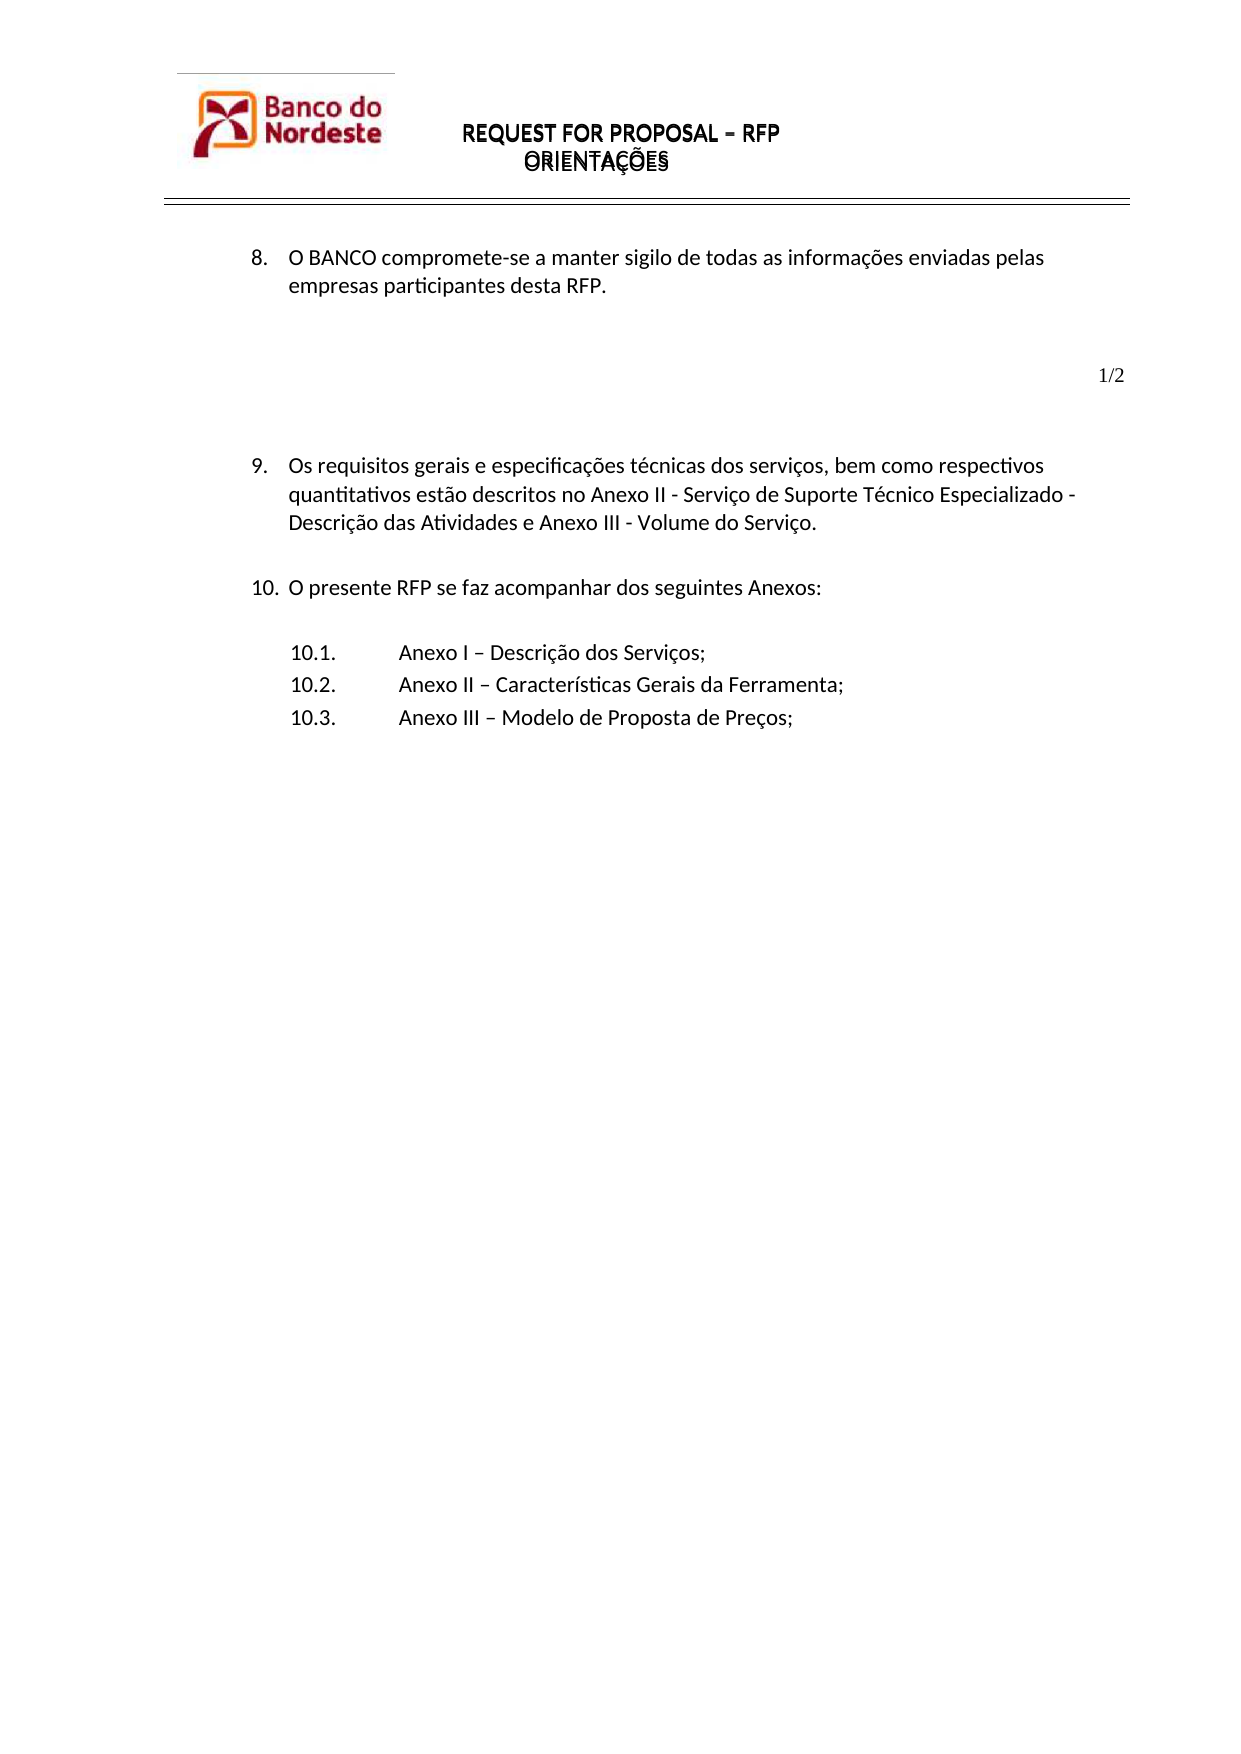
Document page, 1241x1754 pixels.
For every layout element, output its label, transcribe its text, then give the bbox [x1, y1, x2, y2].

list Anexo III – Modelo de Proposta de Preços; [290, 703, 1125, 731]
text 1/2 [177, 359, 1124, 388]
list O BANCO compromete-se a manter sigilo de todas as informações enviadas pelas empresas participantes desta RFP. [251, 243, 1125, 299]
list Anexo I – Descrição dos Serviços; [290, 638, 1125, 666]
list Anexo II – Características Gerais da Ferramenta; [290, 671, 1125, 699]
picture [176, 73, 395, 169]
list O presente RFP se faz acompanhar dos seguintes Anexos: [251, 573, 1125, 601]
list Os requisitos gerais e especificações técnicas dos serviços, bem como respectivos quantitativos estão descritos no Anexo II - Serviço de Suporte Técnico Especializado - Descrição das Atividades e Anexo III - Volume do Serviço. [251, 451, 1125, 536]
